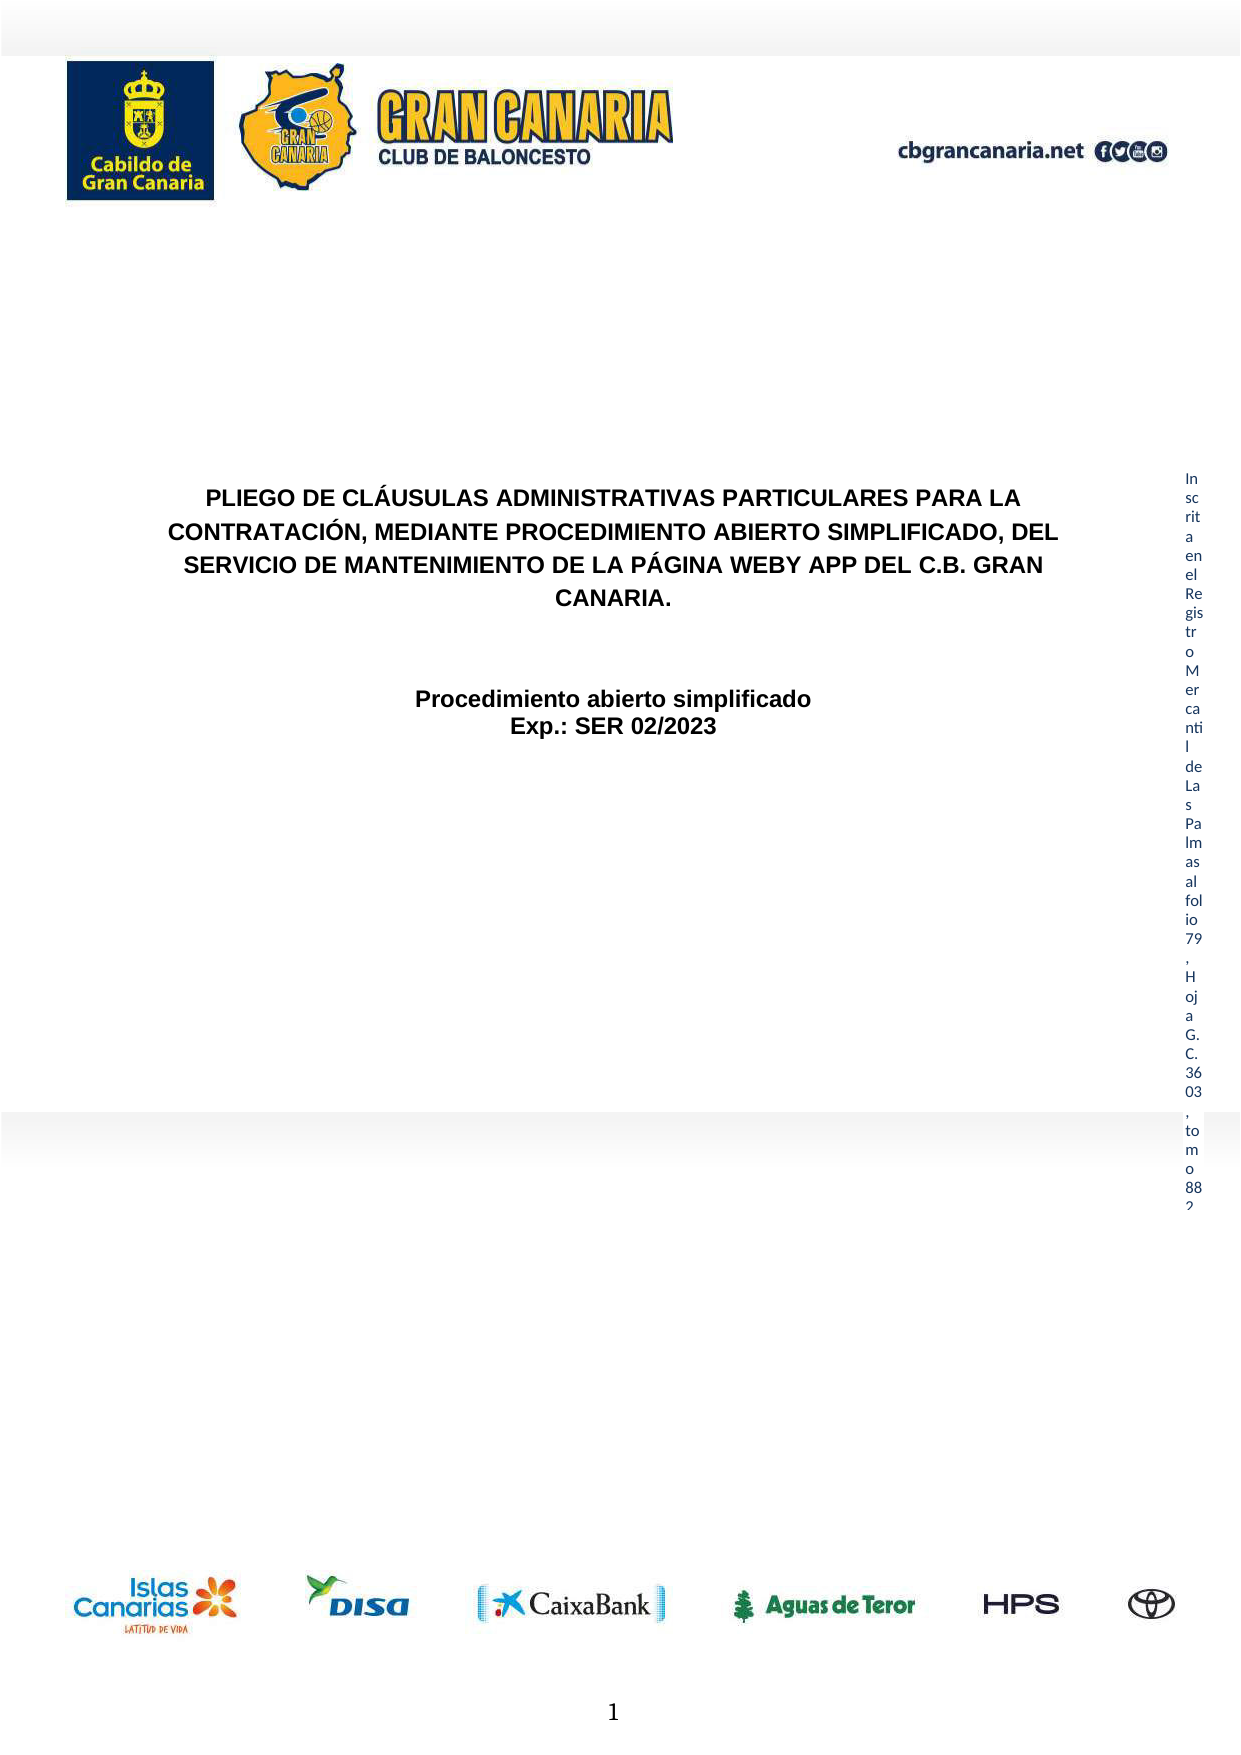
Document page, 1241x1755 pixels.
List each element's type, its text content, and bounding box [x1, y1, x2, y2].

text Inscrita en el Registro Mercantil de Las Palmas al folio 79, Hoja G.C. 3603, tomo 882 Gral.- N.I.F.: A-35310598 [1185, 469, 1204, 1210]
